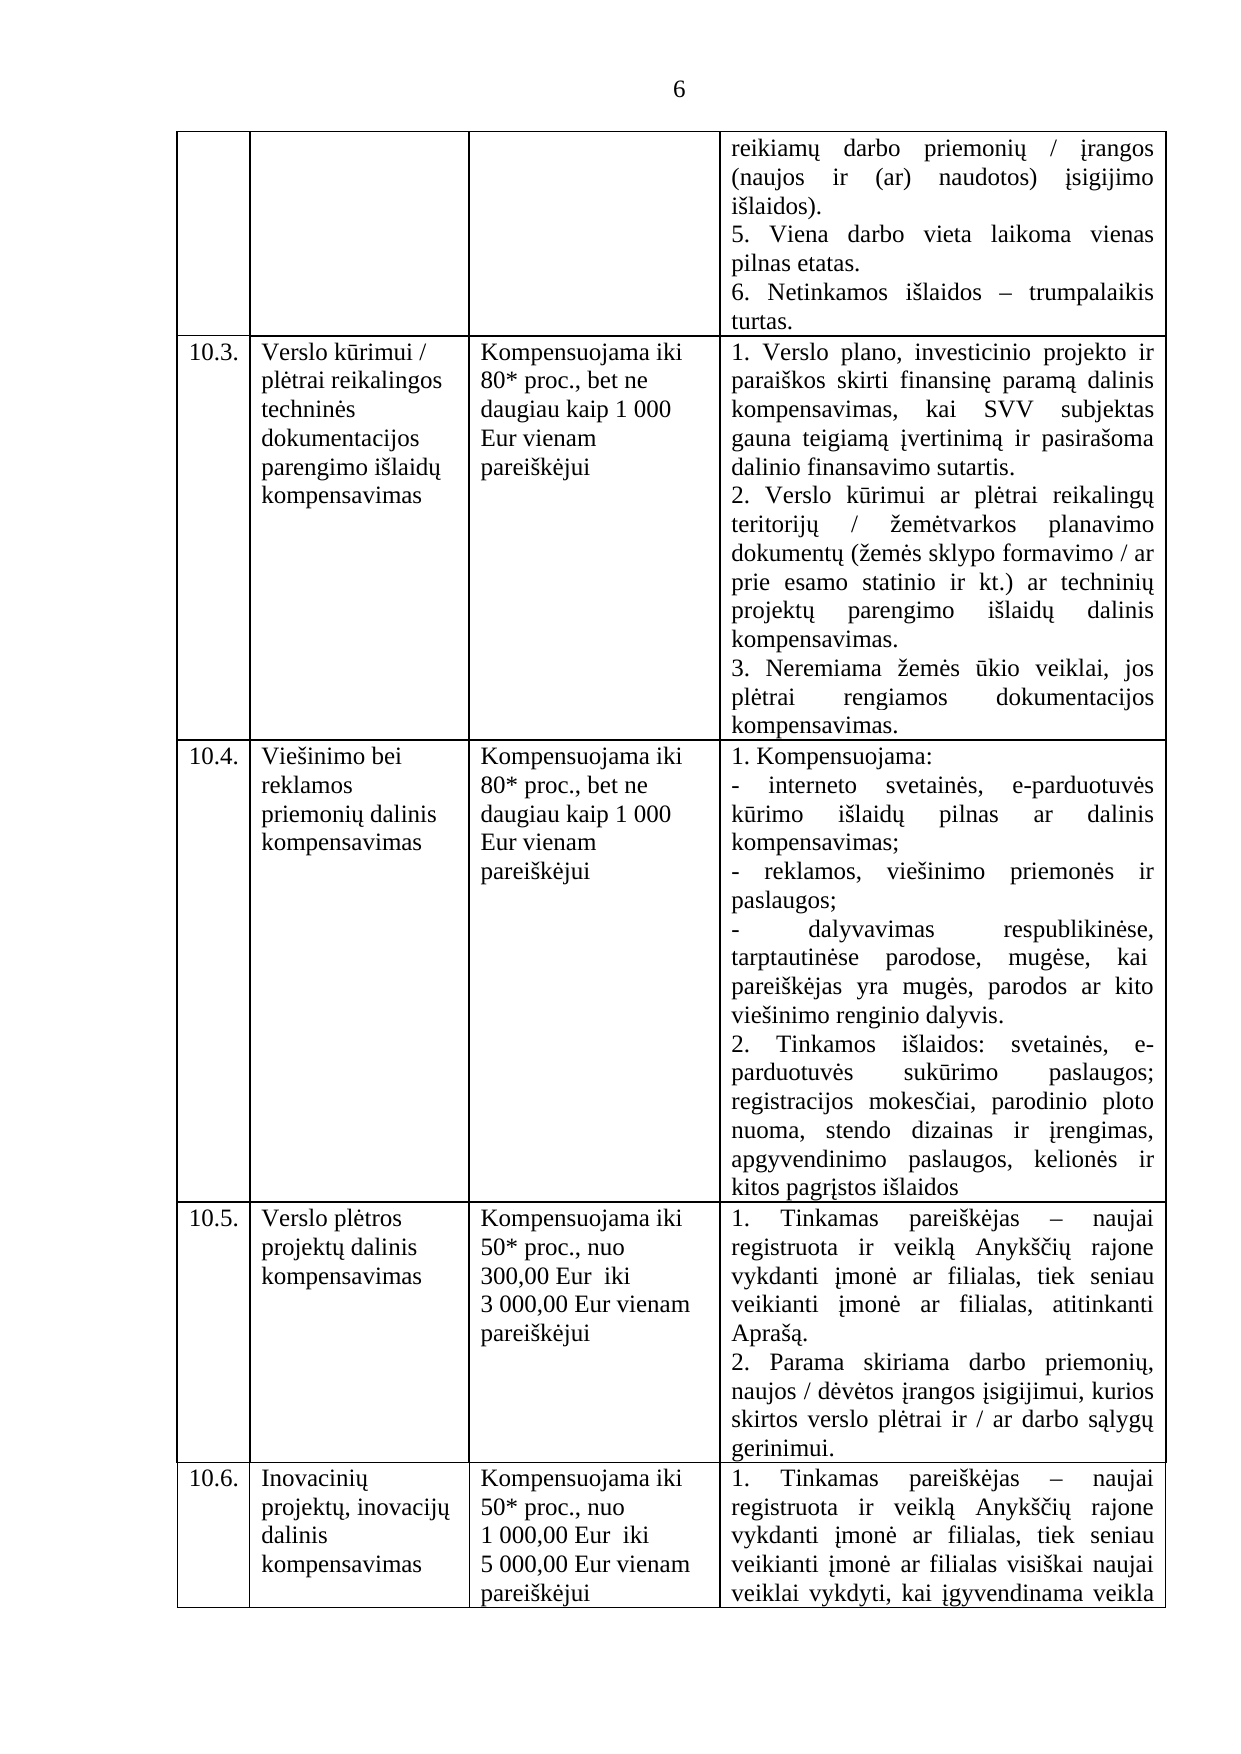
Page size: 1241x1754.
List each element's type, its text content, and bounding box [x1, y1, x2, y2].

table_cell Kompensuojama iki 80* proc., bet ne daugiau kaip 1 000 Eur vienam pareiškėjui [470, 741, 719, 1201]
table_cell Inovacinių projektų, inovacijų dalinis kompensavimas [250, 1463, 469, 1607]
table_cell Kompensuojama iki 50* proc., nuo 1 000,00 Eur iki 5 000,00 Eur vienam pareiškėjui [470, 1463, 719, 1607]
table_cell 1. Tinkamas pareiškėjas – naujai registruota ir veiklą Anykščių rajone vykdanti įmonė ar filialas, tiek seniau veikianti įmonė ar filialas visiškai naujai veiklai vykdyti, kai įgyvendinama veikla [721, 1463, 1165, 1607]
table_cell Kompensuojama iki 80* proc., bet ne daugiau kaip 1 000 Eur vienam pareiškėjui [470, 337, 719, 739]
table_cell 10.5. [178, 1203, 249, 1462]
table_cell 10.3. [178, 336, 249, 739]
table_cell [178, 132, 249, 334]
table_cell 1. Tinkamas pareiškėjas – naujai registruota ir veiklą Anykščių rajone vykdanti įmonė ar filialas, tiek seniau veikianti įmonė ar filialas, atitinkanti Aprašą. 2. Parama skiriama darbo priemonių, naujos / dėvėtos įrangos įsigijimui, kurios skirtos verslo plėtrai ir / ar darbo sąlygų gerinimui. [721, 1203, 1165, 1462]
table_cell Viešinimo bei reklamos priemonių dalinis kompensavimas [251, 741, 468, 1201]
table_cell 1. Kompensuojama: - interneto svetainės, e-parduotuvės kūrimo išlaidų pilnas ar dalinis kompensavimas; - reklamos, viešinimo priemonės ir paslaugos; - dalyvavimas respublikinėse, tarptautinėse parodose, mugėse, kai pareiškėjas yra mugės, parodos ar kito viešinimo renginio dalyvis. 2. Tinkamos išlaidos: svetainės, e-parduotuvės sukūrimo paslaugos; registracijos mokesčiai, parodinio ploto nuoma, stendo dizainas ir įrengimas, apgyvendinimo paslaugos, kelionės ir kitos pagrįstos išlaidos [721, 741, 1165, 1201]
table_cell 10.6. [178, 1463, 249, 1607]
table_cell 10.4. [178, 741, 249, 1201]
table_cell 1. Verslo plano, investicinio projekto ir paraiškos skirti finansinę paramą dalinis kompensavimas, kai SVV subjektas gauna teigiamą įvertinimą ir pasirašoma dalinio finansavimo sutartis. 2. Verslo kūrimui ar plėtrai reikalingų teritorijų / žemėtvarkos planavimo dokumentų (žemės sklypo formavimo / ar prie esamo statinio ir kt.) ar techninių projektų parengimo išlaidų dalinis kompensavimas. 3. Neremiama žemės ūkio veiklai, jos plėtrai rengiamos dokumentacijos kompensavimas. [721, 337, 1165, 739]
table_cell reikiamų darbo priemonių / įrangos (naujos ir (ar) naudotos) įsigijimo išlaidos). 5. Viena darbo vieta laikoma vienas pilnas etatas. 6. Netinkamos išlaidos – trumpalaikis turtas. [721, 132, 1165, 334]
table_cell Verslo plėtros projektų dalinis kompensavimas [251, 1203, 468, 1462]
table_cell [251, 132, 468, 334]
table_cell [470, 132, 719, 334]
table_cell Verslo kūrimui / plėtrai reikalingos techninės dokumentacijos parengimo išlaidų kompensavimas [251, 337, 468, 739]
table_cell Kompensuojama iki 50* proc., nuo 300,00 Eur iki 3 000,00 Eur vienam pareiškėjui [470, 1203, 719, 1462]
